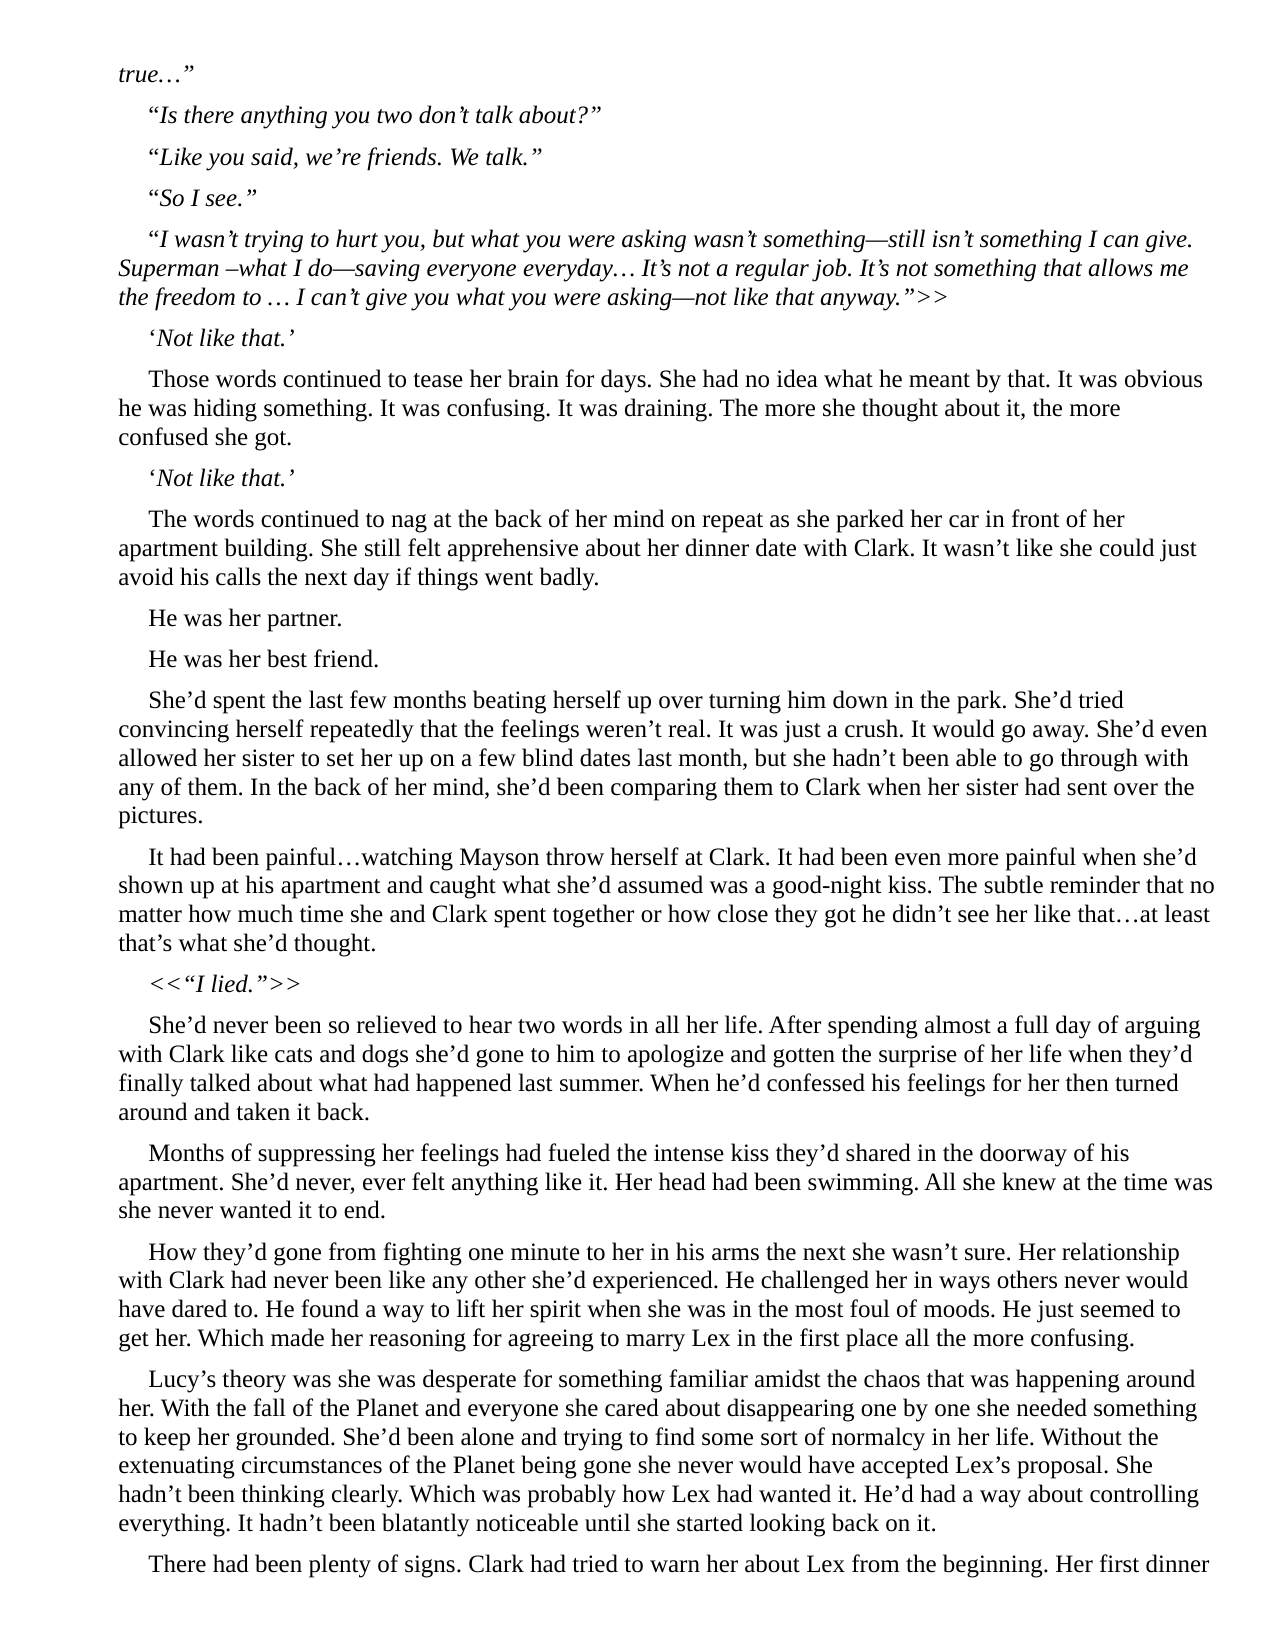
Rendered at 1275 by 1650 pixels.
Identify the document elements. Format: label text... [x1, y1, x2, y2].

text It had been painful…watching Mayson throw herself at Clark. It had been even more painful when she’d shown up at his apartment and caught what she’d assumed was a good-night kiss. The subtle reminder that no matter how much time she and Clark spent together or how close they got he didn’t see her like that…at least that’s what she’d thought. [118, 842, 1216, 957]
text ‘Not like that.’ [118, 323, 1216, 352]
text She’d spent the last few months beating herself up over turning him down in the park. She’d tried convincing herself repeatedly that the feelings weren’t real. It was just a crush. It would go away. She’d even allowed her sister to set her up on a few blind dates last month, but she hadn’t been able to go through with any of them. In the back of her mind, she’d been comparing them to Clark when her sister had sent over the pictures. [118, 685, 1216, 829]
text There had been plenty of signs. Clark had tried to warn her about Lex from the beginning. Her first dinner [118, 1549, 1216, 1578]
text The words continued to nag at the back of her mind on repeat as she parked her car in front of her apartment building. She still felt apprehensive about her dinner date with Clark. It wasn’t like she could just avoid his calls the next day if things went badly. [118, 504, 1216, 590]
text true…” [118, 59, 1216, 88]
text She’d never been so relieved to hear two words in all her life. After spending almost a full day of arguing with Clark like cats and dogs she’d gone to him to apologize and gotten the surprise of her life when they’d finally talked about what had happened last summer. When he’d confessed his feelings for her then turned around and taken it back. [118, 1010, 1216, 1125]
text “Like you said, we’re friends. We talk.” [118, 142, 1216, 170]
text “So I see.” [118, 183, 1216, 212]
text “I wasn’t trying to hurt you, but what you were asking wasn’t something—still isn’t something I can give. Superman –what I do—saving everyone everyday… It’s not a regular job. It’s not something that allows me the freedom to … I can’t give you what you were asking—not like that anyway.”>> [118, 224, 1216, 310]
text How they’d gone from fighting one minute to her in his arms the next she wasn’t sure. Her relationship with Clark had never been like any other she’d experienced. He challenged her in ways others never would have dared to. He found a way to lift her spirit when she was in the most foul of moods. He just seemed to get her. Which made her reasoning for agreeing to marry Lex in the first place all the more confusing. [118, 1237, 1216, 1352]
text <<“I lied.”>> [118, 969, 1216, 998]
text Lucy’s theory was she was desperate for something familiar amidst the chaos that was happening around her. With the fall of the Planet and everyone she cared about disappearing one by one she needed something to keep her grounded. She’d been alone and trying to find some sort of normalcy in her life. Without the extenuating circumstances of the Planet being gone she never would have accepted Lex’s proposal. She hadn’t been thinking clearly. Which was probably how Lex had wanted it. He’d had a way about controlling everything. It hadn’t been blatantly noticeable until she started looking back on it. [118, 1364, 1216, 1537]
text Months of suppressing her feelings had fueled the intense kiss they’d shared in the doorway of his apartment. She’d never, ever felt anything like it. Her head had been swimming. All she knew at the time was she never wanted it to end. [118, 1138, 1216, 1224]
text ‘Not like that.’ [118, 463, 1216, 492]
text He was her best friend. [118, 644, 1216, 673]
text He was her partner. [118, 603, 1216, 632]
text Those words continued to tease her brain for days. She had no idea what he meant by that. It was obvious he was hiding something. It was confusing. It was draining. The more she thought about it, the more confused she got. [118, 364, 1216, 450]
text “Is there anything you two don’t talk about?” [118, 100, 1216, 129]
